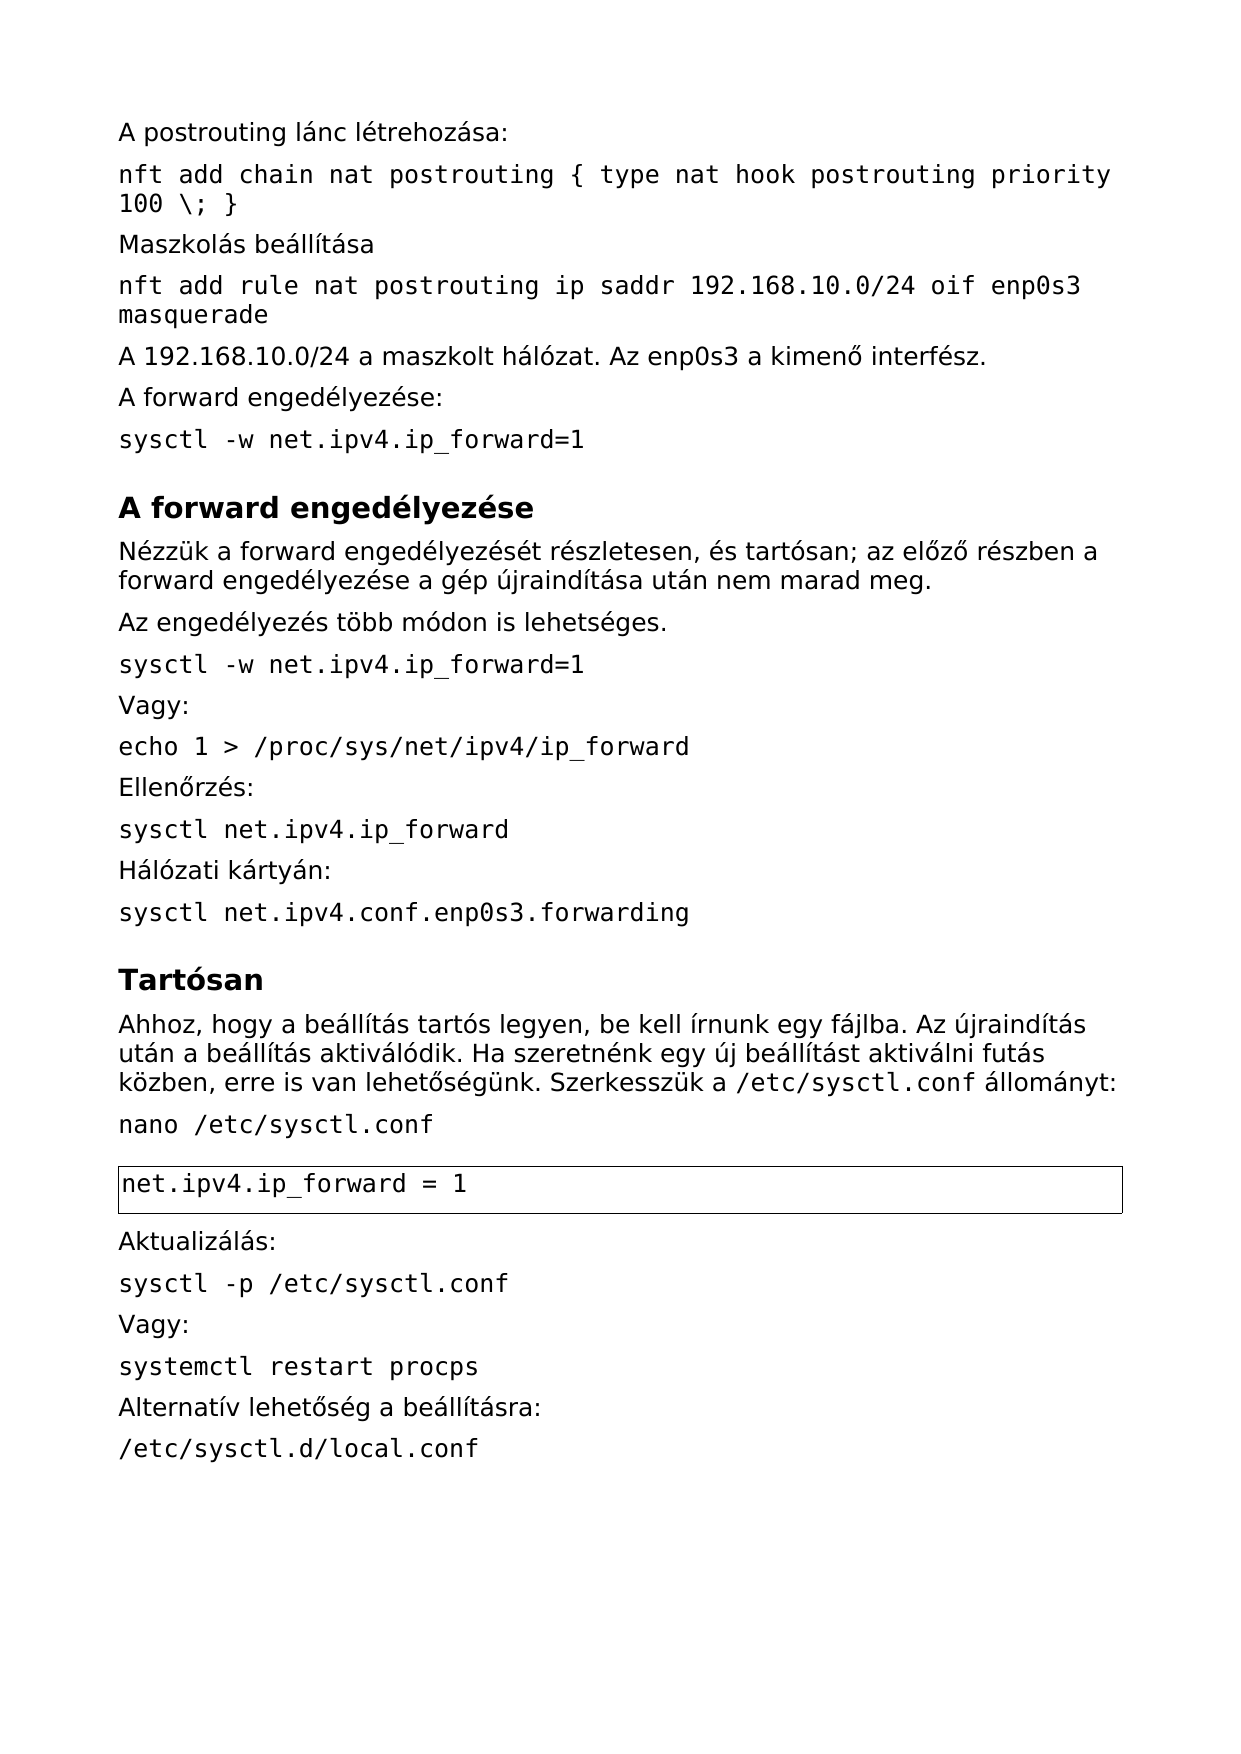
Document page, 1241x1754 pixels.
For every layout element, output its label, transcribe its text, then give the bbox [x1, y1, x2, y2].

text sysctl -w net.ipv4.ip_forward=1 [118, 425, 1122, 454]
text A postrouting lánc létrehozása: [118, 118, 1122, 147]
text nft add chain nat postrouting { type nat hook postrouting priority 100 \; } [118, 160, 1122, 218]
text sysctl net.ipv4.conf.enp0s3.forwarding [118, 898, 1122, 927]
text Aktualizálás: [118, 1228, 1122, 1257]
text Alternatív lehetőség a beállításra: [118, 1393, 1122, 1422]
text Hálózati kártyán: [118, 856, 1122, 885]
table_header net.ipv4.ip_forward = 1 [119, 1167, 1122, 1213]
text Ahhoz, hogy a beállítás tartós legyen, be kell írnunk egy fájlba. Az újraindítás után a beállítás aktiválódik. Ha szeretnénk egy új beállítást aktiválni futás közben, erre is van lehetőségünk. Szerkesszük a /etc/sysctl.conf állományt: [118, 1010, 1122, 1098]
text sysctl -p /etc/sysctl.conf [118, 1269, 1122, 1298]
text sysctl net.ipv4.ip_forward [118, 815, 1122, 844]
text A 192.168.10.0/24 a maszkolt hálózat. Az enp0s3 a kimenő interfész. [118, 342, 1122, 371]
text Az engedélyezés több módon is lehetséges. [118, 608, 1122, 637]
text sysctl -w net.ipv4.ip_forward=1 [118, 650, 1122, 679]
text Vagy: [118, 691, 1122, 720]
text A forward engedélyezése: [118, 383, 1122, 412]
subtitle Tartósan [118, 964, 1122, 998]
text Maszkolás beállítása [118, 230, 1122, 259]
text nft add rule nat postrouting ip saddr 192.168.10.0/24 oif enp0s3 masquerade [118, 272, 1122, 330]
text Vagy: [118, 1310, 1122, 1339]
subtitle A forward engedélyezése [118, 491, 1122, 525]
text systemctl restart procps [118, 1352, 1122, 1381]
text Nézzük a forward engedélyezését részletesen, és tartósan; az előző részben a forward engedélyezése a gép újraindítása után nem marad meg. [118, 537, 1122, 596]
text Ellenőrzés: [118, 773, 1122, 803]
text /etc/sysctl.d/local.conf [118, 1434, 1122, 1464]
text echo 1 > /proc/sys/net/ipv4/ip_forward [118, 732, 1122, 762]
text nano /etc/sysctl.conf [118, 1110, 1122, 1139]
